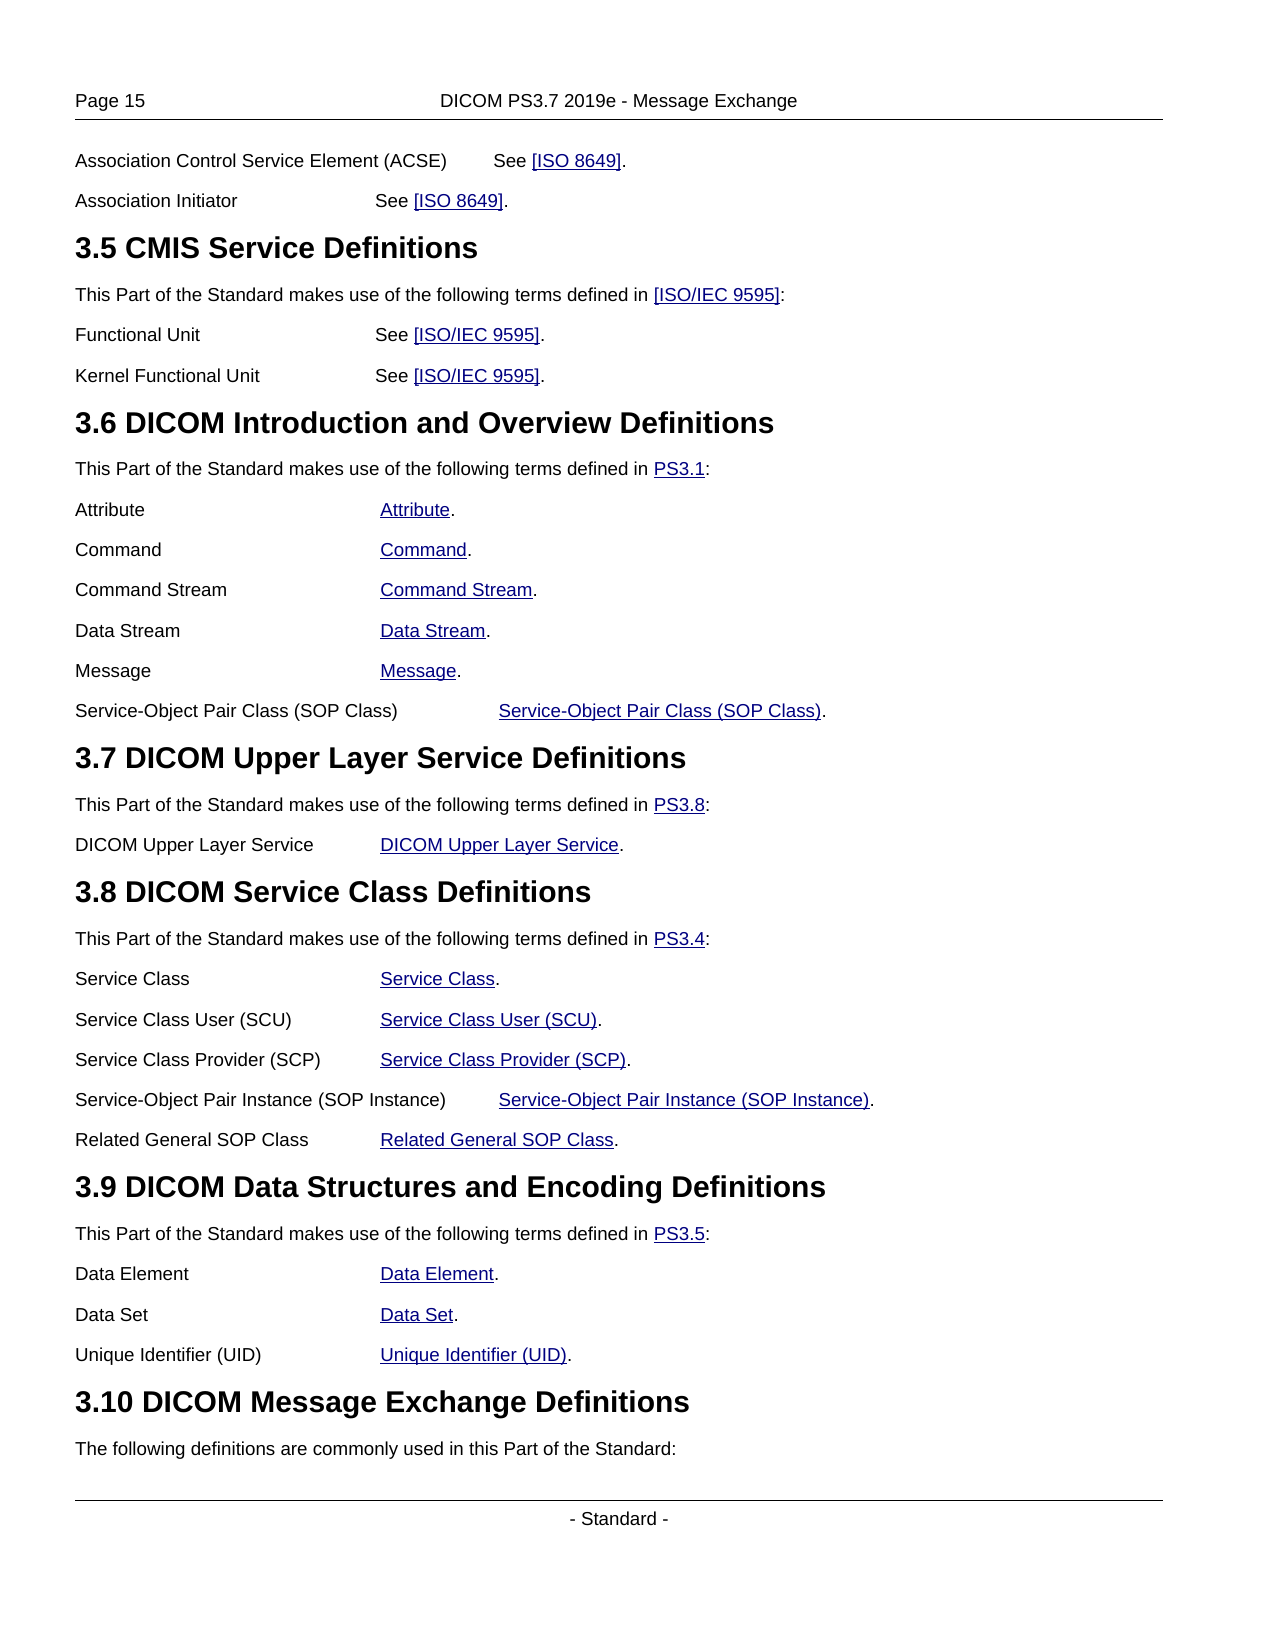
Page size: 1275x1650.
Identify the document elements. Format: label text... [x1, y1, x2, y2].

text Data Stream Data Stream. [75, 619, 1162, 641]
text Message Message. [75, 660, 1162, 681]
text Service Class Provider (SCP) Service Class Provider (SCP). [75, 1049, 1162, 1070]
text This Part of the Standard makes use of the following terms defined in PS3.4: [75, 928, 1162, 949]
text 3.7 DICOM Upper Layer Service Definitions [75, 740, 1162, 775]
text The following definitions are commonly used in this Part of the Standard: [75, 1437, 1162, 1459]
text Related General SOP Class Related General SOP Class. [75, 1129, 1162, 1151]
text Service-Object Pair Instance (SOP Instance) Service-Object Pair Instance (SOP Instance). [75, 1089, 1162, 1111]
text Unique Identifier (UID) Unique Identifier (UID). [75, 1344, 1162, 1365]
text 3.5 CMIS Service Definitions [75, 231, 1162, 265]
text Data Element Data Element. [75, 1263, 1162, 1285]
text 3.10 DICOM Message Exchange Definitions [75, 1384, 1162, 1419]
text This Part of the Standard makes use of the following terms defined in PS3.8: [75, 794, 1162, 815]
text Kernel Functional Unit See [ISO/IEC 9595]. [75, 364, 1162, 386]
text Service-Object Pair Class (SOP Class) Service-Object Pair Class (SOP Class). [75, 700, 1162, 722]
text Command Stream Command Stream. [75, 579, 1162, 601]
text Association Initiator See [ISO 8649]. [75, 190, 1162, 212]
text Command Command. [75, 539, 1162, 560]
text Service Class Service Class. [75, 968, 1162, 989]
text 3.9 DICOM Data Structures and Encoding Definitions [75, 1169, 1162, 1204]
text DICOM Upper Layer Service DICOM Upper Layer Service. [75, 834, 1162, 856]
text Association Control Service Element (ACSE) See [ISO 8649]. [75, 150, 1162, 172]
text This Part of the Standard makes use of the following terms defined in [ISO/IEC 9595]: [75, 284, 1162, 306]
text Functional Unit See [ISO/IEC 9595]. [75, 324, 1162, 346]
text This Part of the Standard makes use of the following terms defined in PS3.5: [75, 1223, 1162, 1244]
text Data Set Data Set. [75, 1303, 1162, 1325]
text 3.6 DICOM Introduction and Overview Definitions [75, 405, 1162, 439]
text Attribute Attribute. [75, 498, 1162, 520]
text Service Class User (SCU) Service Class User (SCU). [75, 1008, 1162, 1030]
text This Part of the Standard makes use of the following terms defined in PS3.1: [75, 458, 1162, 480]
text 3.8 DICOM Service Class Definitions [75, 874, 1162, 909]
